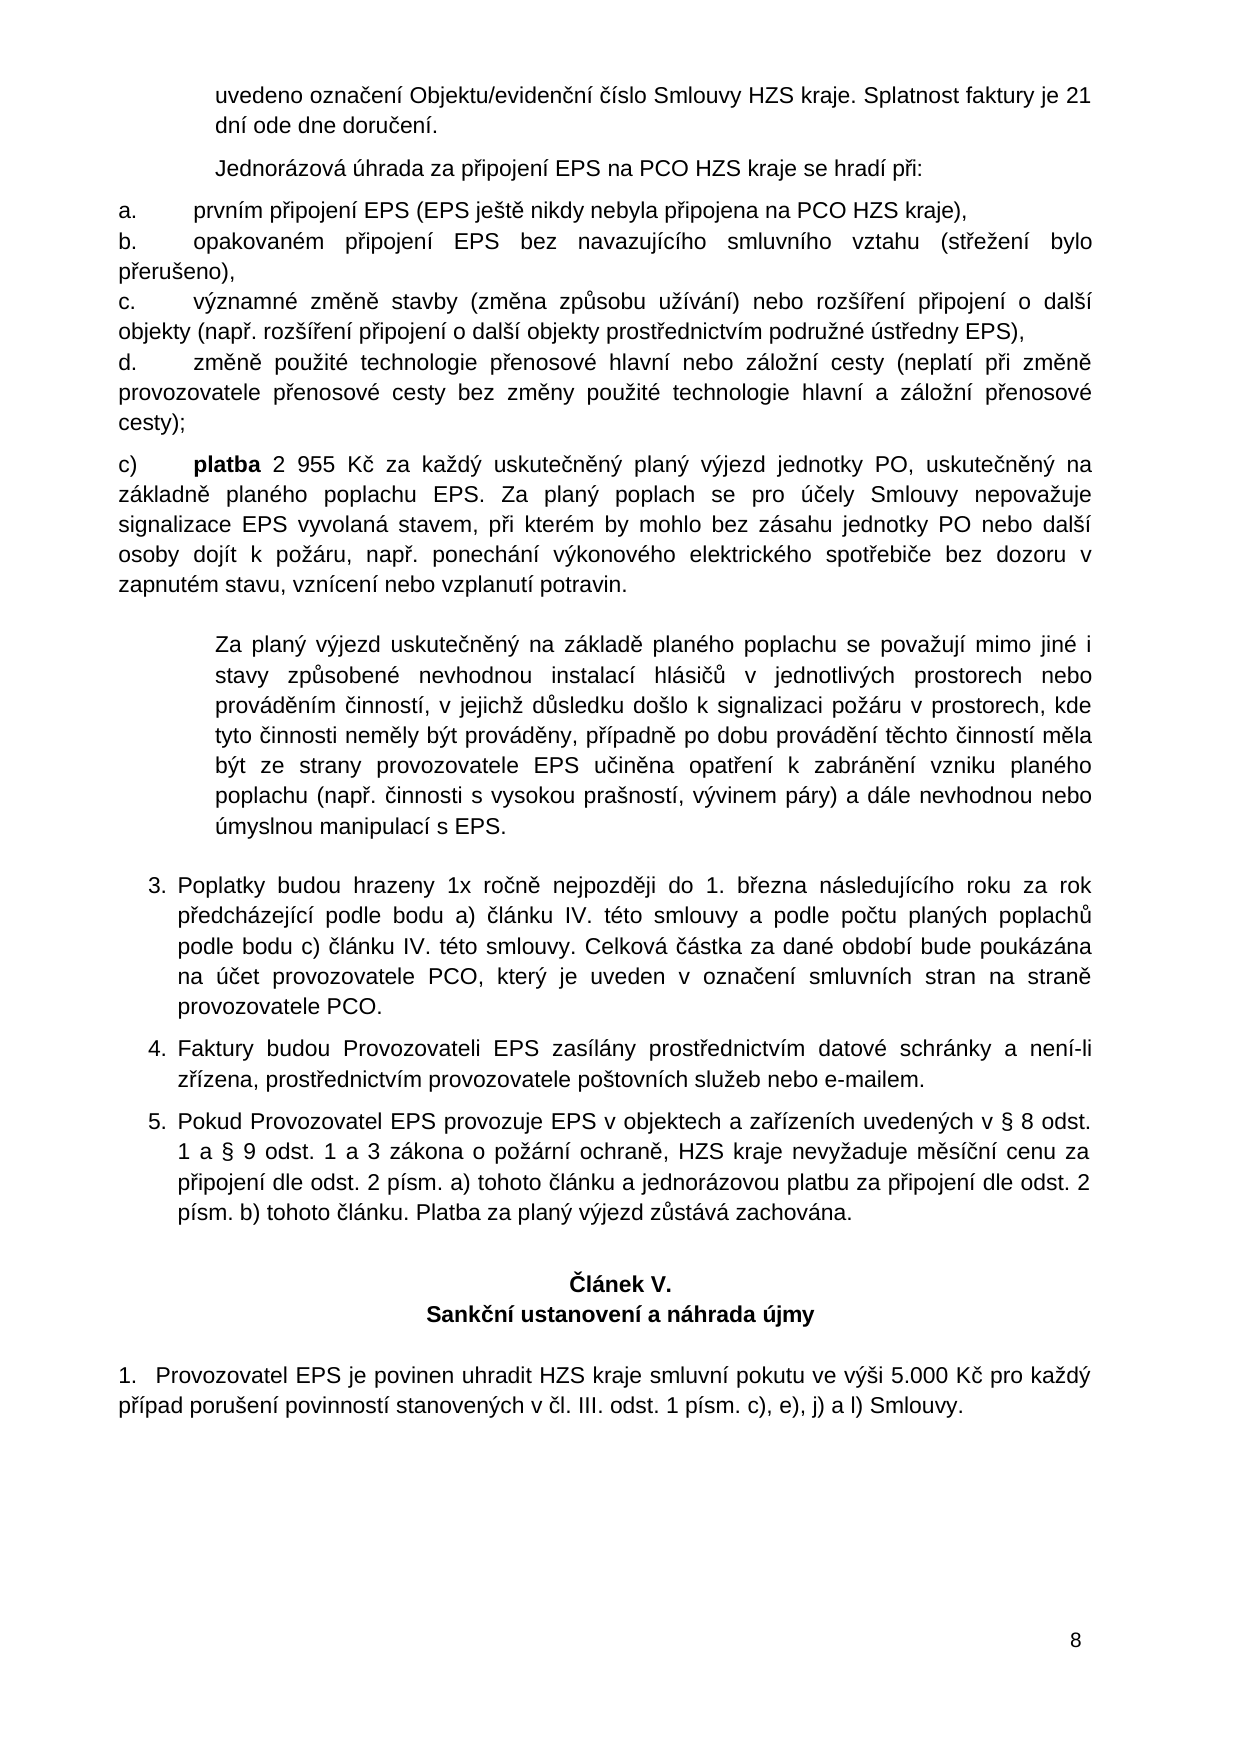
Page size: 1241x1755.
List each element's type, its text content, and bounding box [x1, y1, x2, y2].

list prvním připojení EPS (EPS ještě nikdy nebyla připojena na PCO HZS kraje), [118, 197, 1092, 224]
list Poplatky budou hrazeny 1x ročně nejpozději do 1. března následujícího roku za rok předcházející podle bodu a) článku IV. této smlouvy a podle počtu planých poplachů podle bodu c) článku IV. této smlouvy. Celková částka za dané období bude poukázána na účet provozovatele PCO, který je uveden v označení smluvních stran na straně provozovatele PCO. [148, 872, 1093, 1019]
subtitle Článek V. [118, 1271, 1123, 1298]
text Jednorázová úhrada za připojení EPS na PCO HZS kraje se hradí při: [215, 155, 1137, 181]
list významné změně stavby (změna způsobu užívání) nebo rozšíření připojení o další objekty (např. rozšíření připojení o další objekty prostřednictvím podružné ústředny EPS), [118, 288, 1093, 344]
text Sankční ustanovení a náhrada újmy [118, 1301, 1123, 1328]
list platba 2 955 Kč za každý uskutečněný planý výjezd jednotky PO, uskutečněný na základně planého poplachu EPS. Za planý poplach se pro účely Smlouvy nepovažuje signalizace EPS vyvolaná stavem, při kterém by mohlo bez zásahu jednotky PO nebo další osoby dojít k požáru, např. ponechání výkonového elektrického spotřebiče bez dozoru v zapnutém stavu, vznícení nebo vzplanutí potravin. [118, 451, 1093, 598]
list Faktury budou Provozovateli EPS zasílány prostřednictvím datové schránky a není-li zřízena, prostřednictvím provozovatele poštovních služeb nebo e-mailem. [148, 1035, 1093, 1092]
list opakovaném připojení EPS bez navazujícího smluvního vztahu (střežení bylo přerušeno), [118, 228, 1093, 284]
text uvedeno označení Objektu/evidenční číslo Smlouvy HZS kraje. Splatnost faktury je 21 dní ode dne doručení. [215, 82, 1092, 138]
list změně použité technologie přenosové hlavní nebo záložní cesty (neplatí při změně provozovatele přenosové cesty bez změny použité technologie hlavní a záložní přenosové cesty); [118, 348, 1093, 435]
list Provozovatel EPS je povinen uhradit HZS kraje smluvní pokutu ve výši 5.000 Kč pro každý případ porušení povinností stanovených v čl. III. odst. 1 písm. c), e), j) a l) Smlouvy. [118, 1362, 1091, 1418]
list Pokud Provozovatel EPS provozuje EPS v objektech a zařízeních uvedených v § 8 odst. 1 a § 9 odst. 1 a 3 zákona o požární ochraně, HZS kraje nevyžaduje měsíční cenu za připojení dle odst. 2 písm. a) tohoto článku a jednorázovou platbu za připojení dle odst. 2 písm. b) tohoto článku. Platba za planý výjezd zůstává zachována. [148, 1108, 1092, 1225]
text Za planý výjezd uskutečněný na základě planého poplachu se považují mimo jiné i stavy způsobené nevhodnou instalací hlásičů v jednotlivých prostorech nebo prováděním činností, v jejichž důsledku došlo k signalizaci požáru v prostorech, kde tyto činnosti neměly být prováděny, případně po dobu provádění těchto činností měla být ze strany provozovatele EPS učiněna opatření k zabránění vzniku planého poplachu (např. činnosti s vysokou prašností, vývinem páry) a dále nevhodnou nebo úmyslnou manipulací s EPS. [215, 631, 1093, 839]
